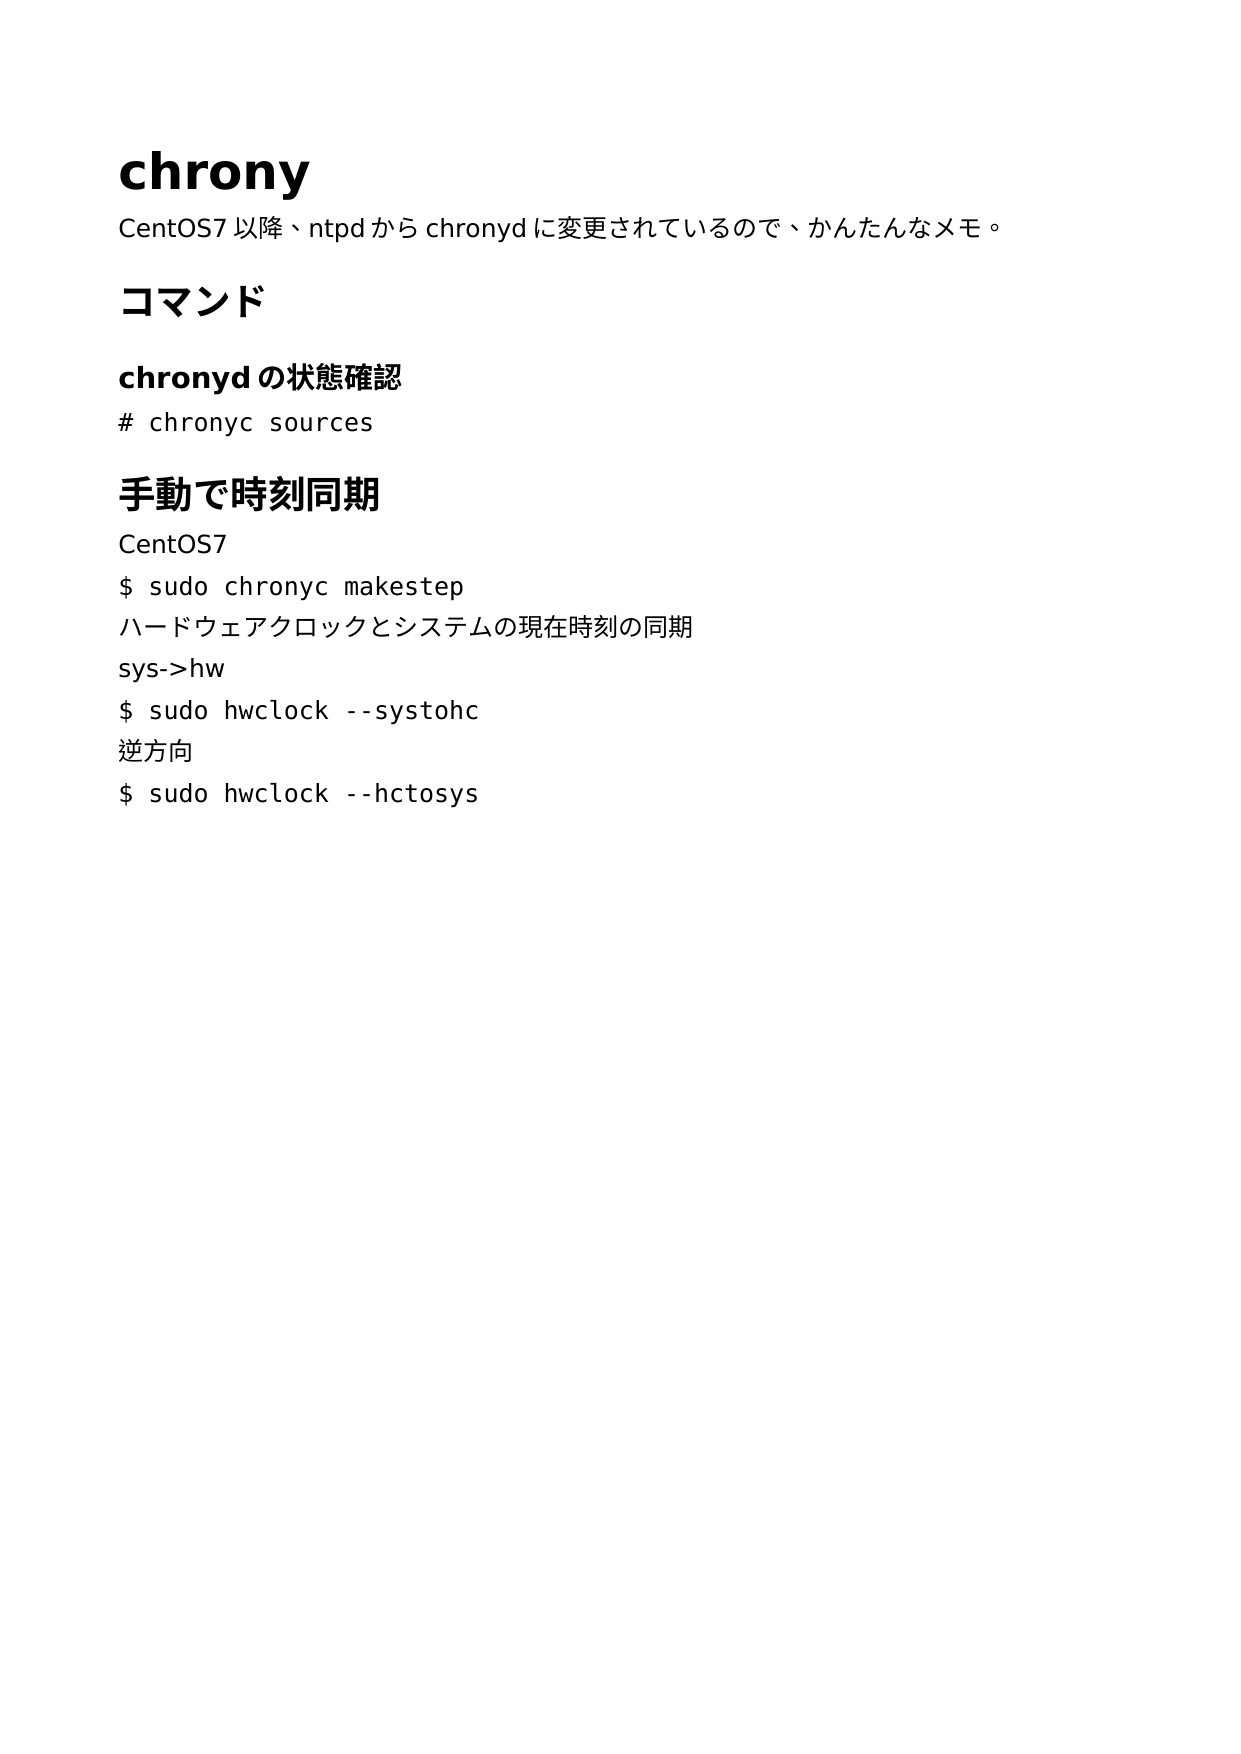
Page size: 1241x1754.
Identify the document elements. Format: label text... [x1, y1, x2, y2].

text CentOS7以降、ntpdからchronydに変更されているので、かんたんなメモ。 [118, 214, 1122, 243]
text sys->hw [118, 654, 1122, 684]
subtitle chrony [118, 143, 1122, 201]
text CentOS7 [118, 530, 1122, 559]
subtitle chronydの状態確認 [118, 362, 1122, 396]
text $ sudo hwclock --systohc [118, 696, 1122, 725]
text 逆方向 [118, 737, 1122, 766]
subtitle コマンド [118, 281, 1122, 324]
text ハードウェアクロックとシステムの現在時刻の同期 [118, 613, 1122, 642]
subtitle 手動で時刻同期 [118, 474, 1122, 518]
text $ sudo hwclock --hctosys [118, 779, 1122, 808]
text # chronyc sources [118, 408, 1122, 437]
text $ sudo chronyc makestep [118, 572, 1122, 601]
